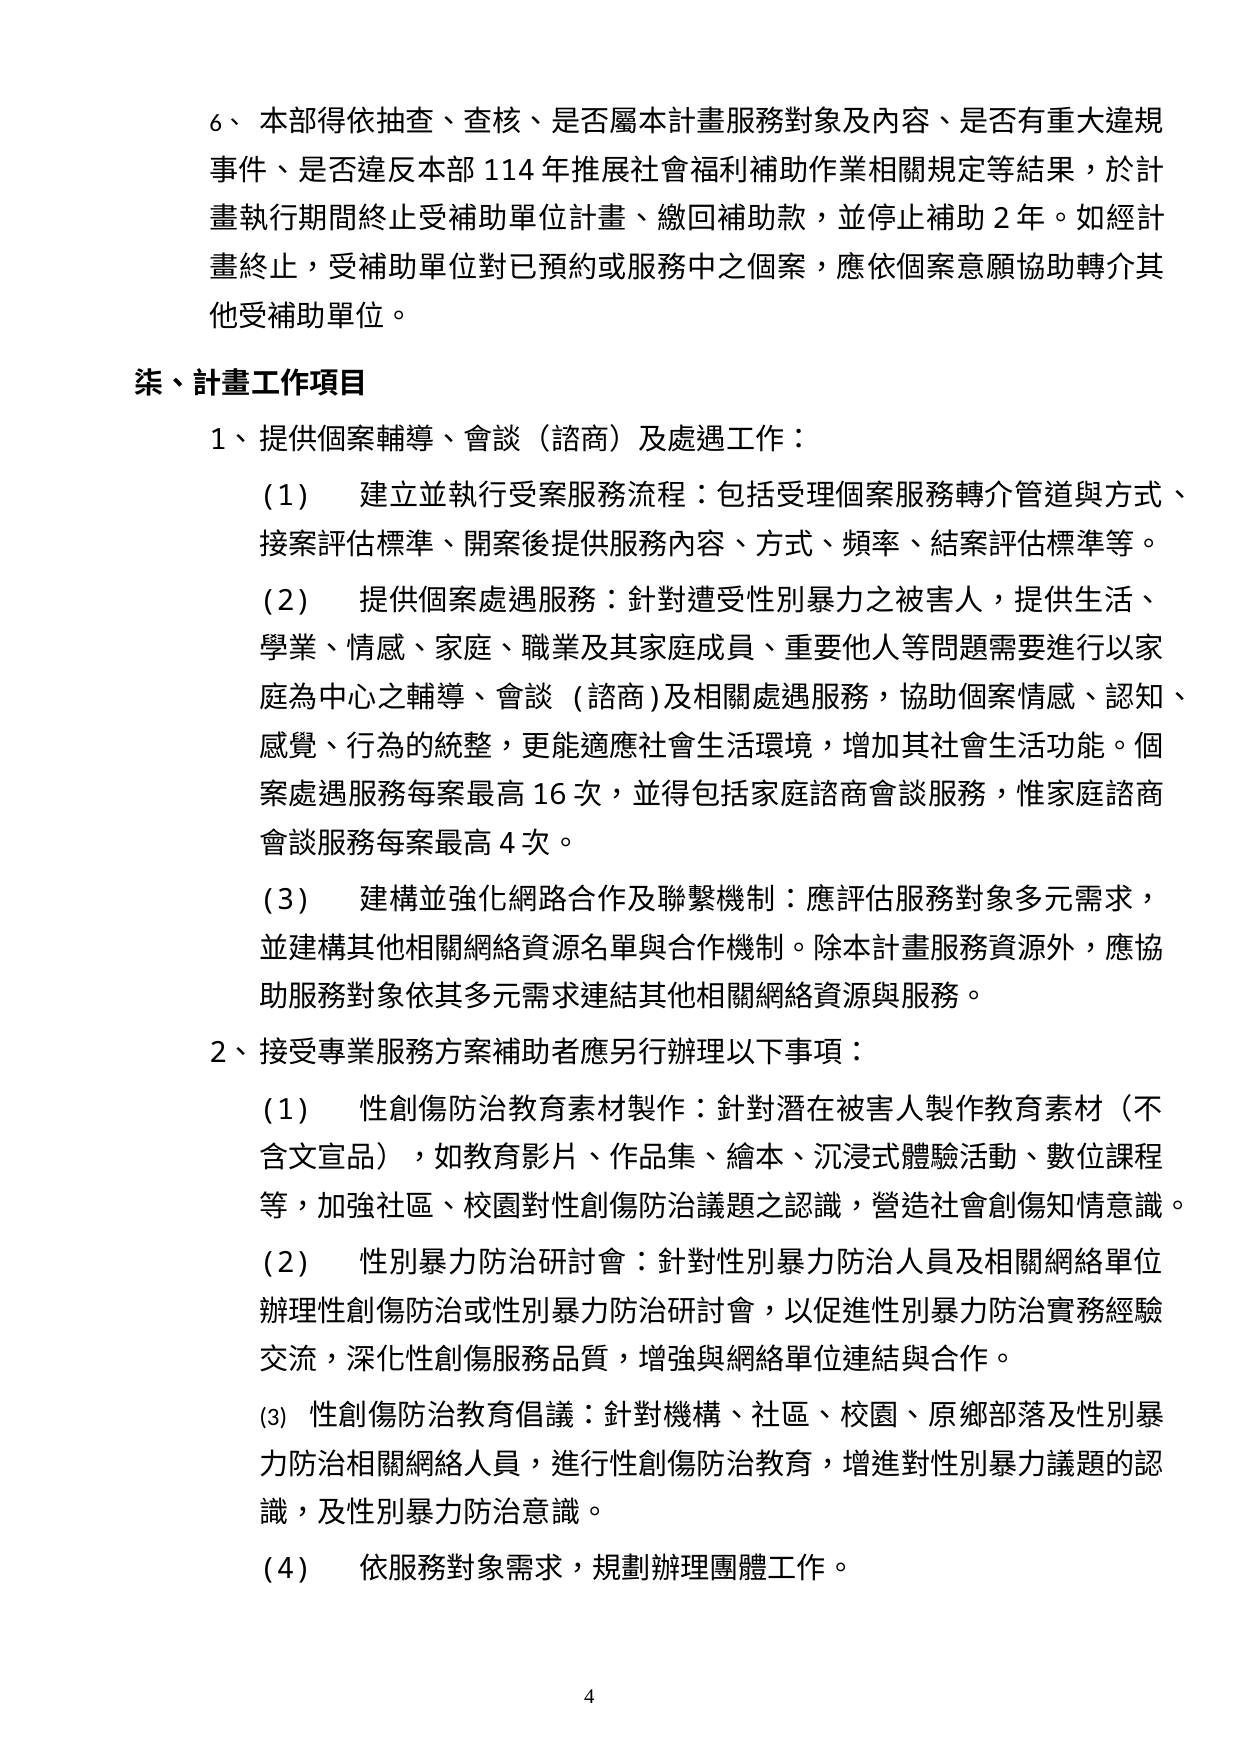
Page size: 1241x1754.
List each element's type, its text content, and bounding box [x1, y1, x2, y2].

list 本部得依抽查、查核、是否屬本計畫服務對象及內容、是否有重大違規事件、是否違反本部114年推展社會福利補助作業相關規定等結果，於計畫執行期間終止受補助單位計畫、繳回補助款，並停止補助2年。如經計畫終止，受補助單位對已預約或服務中之個案，應依個案意願協助轉介其他受補助單位。 [209, 98, 1165, 334]
list 提供個案處遇服務：針對遭受性別暴力之被害人，提供生活、學業、情感、家庭、職業及其家庭成員、重要他人等問題需要進行以家庭為中心之輔導、會談 (諮商)及相關處遇服務，協助個案情感、認知、感覺、行為的統整，更能適應社會生活環境，增加其社會生活功能。個案處遇服務每案最高16次，並得包括家庭諮商會談服務，惟家庭諮商會談服務每案最高4次。 [259, 576, 1165, 862]
list 性創傷防治教育倡議：針對機構、社區、校園、原鄉部落及性別暴力防治相關網絡人員，進行性創傷防治教育，增進對性別暴力議題的認識，及性別暴力防治意識。 [259, 1392, 1165, 1531]
list 建構並強化網路合作及聯繫機制：應評估服務對象多元需求，並建構其他相關網絡資源名單與合作機制。除本計畫服務資源外，應協助服務對象依其多元需求連結其他相關網絡資源與服務。 [259, 876, 1165, 1015]
list 依服務對象需求，規劃辦理團體工作。 [259, 1545, 1165, 1587]
list 建立並執行受案服務流程：包括受理個案服務轉介管道與方式、接案評估標準、開案後提供服務內容、方式、頻率、結案評估標準等。 [259, 472, 1165, 563]
list 接受專業服務方案補助者應另行辦理以下事項： [209, 1029, 1165, 1071]
list 性別暴力防治研討會：針對性別暴力防治人員及相關網絡單位辦理性創傷防治或性別暴力防治研討會，以促進性別暴力防治實務經驗交流，深化性創傷服務品質，增強與網絡單位連結與合作。 [259, 1238, 1165, 1378]
list 性創傷防治教育素材製作：針對潛在被害人製作教育素材（不含文宣品），如教育影片、作品集、繪本、沉浸式體驗活動、數位課程等，加強社區、校園對性創傷防治議題之認識，營造社會創傷知情意識。 [259, 1085, 1165, 1225]
list 提供個案輔導、會談（諮商）及處遇工作： [209, 416, 1165, 458]
text 柒、計畫工作項目 [134, 359, 1165, 402]
